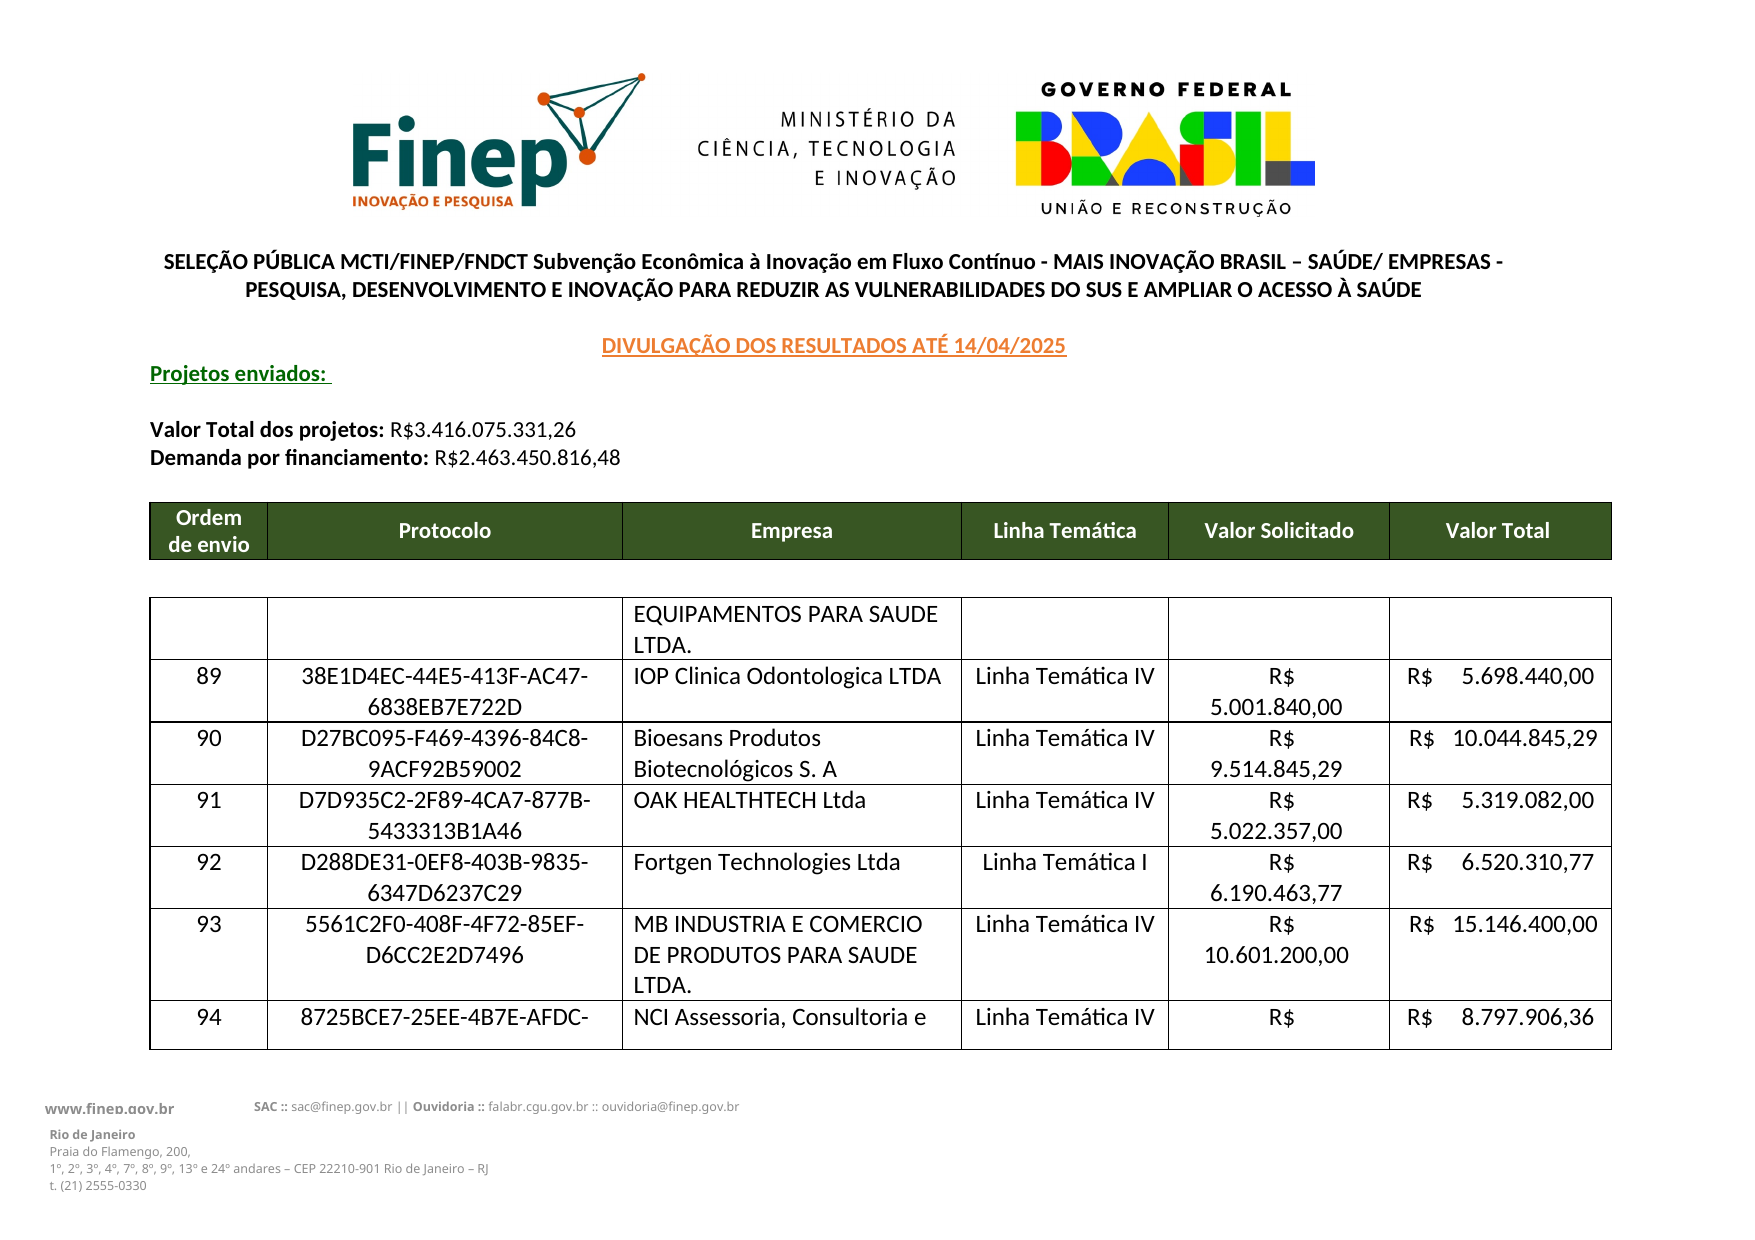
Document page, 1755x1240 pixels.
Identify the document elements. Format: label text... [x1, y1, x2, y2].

table_cell R$ [1169, 1001, 1389, 1049]
table_cell Bioesans Produtos Biotecnológicos S. A [623, 723, 961, 783]
table_cell [1390, 598, 1611, 659]
table_cell IOP Clinica Odontologica LTDA [623, 660, 961, 721]
table_cell R$ 15.146.400,00 [1390, 909, 1611, 1000]
table_cell 93 [151, 909, 267, 1000]
table_cell Fortgen Technologies Ltda [623, 847, 961, 908]
table_cell 8725BCE7-25EE-4B7E-AFDC- [268, 1001, 622, 1049]
table_cell MB INDUSTRIA E COMERCIO DE PRODUTOS PARA SAUDE LTDA. [623, 909, 961, 1000]
table_cell 90 [151, 723, 267, 783]
table_cell R$ 6.520.310,77 [1390, 847, 1611, 908]
table_cell Linha Temática IV [962, 1001, 1168, 1049]
table_cell Linha Temática IV [962, 785, 1168, 846]
table_cell Linha Temática I [962, 847, 1168, 908]
table_cell R$ 8.797.906,36 [1390, 1001, 1611, 1049]
table_cell R$ 10.601.200,00 [1169, 909, 1389, 1000]
table_cell Linha Temática IV [962, 909, 1168, 1000]
table_cell R$ 9.514.845,29 [1169, 723, 1389, 783]
table_cell Linha Temática IV [962, 723, 1168, 783]
table_cell EQUIPAMENTOS PARA SAUDE LTDA. [623, 598, 961, 659]
table_cell 92 [151, 847, 267, 908]
table_cell Linha Temática IV [962, 660, 1168, 721]
table_cell OAK HEALTHTECH Ltda [623, 785, 961, 846]
table_cell D288DE31-0EF8-403B-9835-6347D6237C29 [268, 847, 622, 908]
table_cell R$ 6.190.463,77 [1169, 847, 1389, 908]
table_cell 5561C2F0-408F-4F72-85EF-D6CC2E2D7496 [268, 909, 622, 1000]
table_cell R$ 10.044.845,29 [1390, 723, 1611, 783]
table_cell R$ 5.698.440,00 [1390, 660, 1611, 721]
table_cell [962, 598, 1168, 659]
table_cell D27BC095-F469-4396-84C8-9ACF92B59002 [268, 723, 622, 783]
table_cell [268, 598, 622, 659]
table_cell D7D935C2-2F89-4CA7-877B-5433313B1A46 [268, 785, 622, 846]
table_cell R$ 5.022.357,00 [1169, 785, 1389, 846]
table_cell 94 [151, 1001, 267, 1049]
table_cell [1169, 598, 1389, 659]
table_cell NCI Assessoria, Consultoria e [623, 1001, 961, 1049]
table_cell [151, 598, 267, 659]
table_cell 91 [151, 785, 267, 846]
table_cell 89 [151, 660, 267, 721]
table_cell 38E1D4EC-44E5-413F-AC47-6838EB7E722D [268, 660, 622, 721]
table_cell R$ 5.319.082,00 [1390, 785, 1611, 846]
table_cell R$ 5.001.840,00 [1169, 660, 1389, 721]
